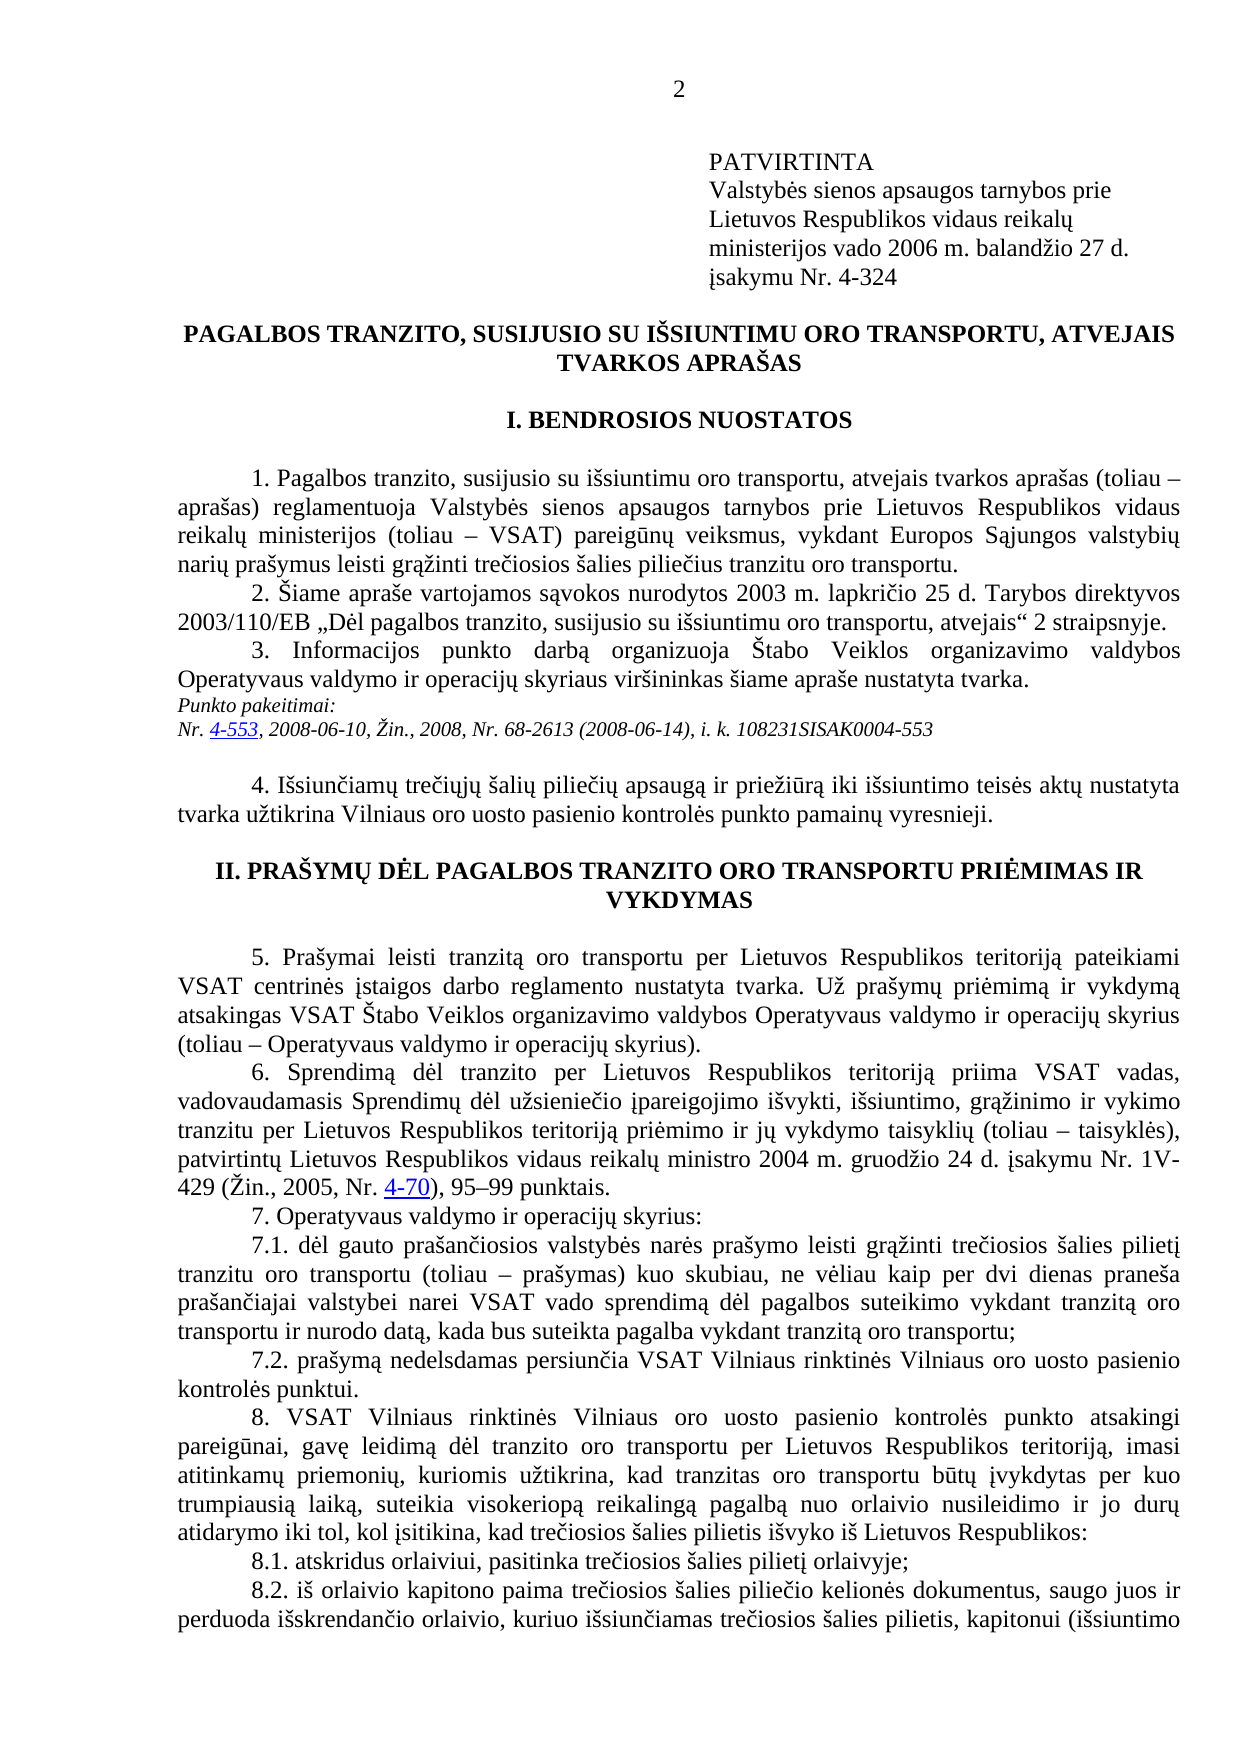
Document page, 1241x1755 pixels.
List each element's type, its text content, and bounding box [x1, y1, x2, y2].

text 7.1. dėl gauto prašančiosios valstybės narės prašymo leisti grąžinti trečiosios šalies pilietį tranzitu oro transportu (toliau – prašymas) kuo skubiau, ne vėliau kaip per dvi dienas praneša prašančiajai valstybei narei VSAT vado sprendimą dėl pagalbos suteikimo vykdant tranzitą oro transportu ir nurodo datą, kada bus suteikta pagalba vykdant tranzitą oro transportu; [177, 1230, 1181, 1345]
text Lietuvos Respublikos vidaus reikalų [177, 204, 1181, 233]
text I. BENDROSIOS NUOSTATOS [177, 406, 1181, 434]
text 8.2. iš orlaivio kapitono paima trečiosios šalies piliečio kelionės dokumentus, saugo juos ir perduoda išskrendančio orlaivio, kuriuo išsiunčiamas trečiosios šalies pilietis, kapitonui (išsiuntimo [177, 1575, 1181, 1632]
text 1. Pagalbos tranzito, susijusio su išsiuntimu oro transportu, atvejais tvarkos aprašas (toliau – aprašas) reglamentuoja Valstybės sienos apsaugos tarnybos prie Lietuvos Respublikos vidaus reikalų ministerijos (toliau – VSAT) pareigūnų veiksmus, vykdant Europos Sąjungos valstybių narių prašymus leisti grąžinti trečiosios šalies piliečius tranzitu oro transportu. [177, 463, 1181, 578]
text 7. Operatyvaus valdymo ir operacijų skyrius: [177, 1201, 1181, 1230]
text 8. VSAT Vilniaus rinktinės Vilniaus oro uosto pasienio kontrolės punkto atsakingi pareigūnai, gavę leidimą dėl tranzito oro transportu per Lietuvos Respublikos teritoriją, imasi atitinkamų priemonių, kuriomis užtikrina, kad tranzitas oro transportu būtų įvykdytas per kuo trumpiausią laiką, suteikia visokeriopą reikalingą pagalbą nuo orlaivio nusileidimo ir jo durų atidarymo iki tol, kol įsitikina, kad trečiosios šalies pilietis išvyko iš Lietuvos Respublikos: [177, 1402, 1181, 1546]
text 8.1. atskridus orlaiviui, pasitinka trečiosios šalies pilietį orlaivyje; [177, 1546, 1181, 1575]
text ministerijos vado 2006 m. balandžio 27 d. [177, 233, 1181, 262]
text 4. Išsiunčiamų trečiųjų šalių piliečių apsaugą ir priežiūrą iki išsiuntimo teisės aktų nustatyta tvarka užtikrina Vilniaus oro uosto pasienio kontrolės punkto pamainų vyresnieji. [177, 770, 1181, 827]
text PAGALBOS TRANZITO, SUSIJUSIO SU IŠSIUNTIMU ORO TRANSPORTU, ATVEJAIS TVARKOS APRAŠAS [177, 319, 1181, 377]
text Punkto pakeitimai: [177, 693, 1181, 717]
text 3. Informacijos punkto darbą organizuoja Štabo Veiklos organizavimo valdybos Operatyvaus valdymo ir operacijų skyriaus viršininkas šiame apraše nustatyta tvarka. [177, 636, 1181, 693]
text Valstybės sienos apsaugos tarnybos prie [177, 176, 1181, 204]
text Nr. 4-553, 2008-06-10, Žin., 2008, Nr. 68-2613 (2008-06-14), i. k. 108231SISAK0004-553 [177, 717, 1181, 741]
text II. PRAŠYMŲ DĖL PAGALBOS TRANZITO ORO TRANSPORTU PRIĖMIMAS IR VYKDYMAS [177, 856, 1181, 914]
text 5. Prašymai leisti tranzitą oro transportu per Lietuvos Respublikos teritoriją pateikiami VSAT centrinės įstaigos darbo reglamento nustatyta tvarka. Už prašymų priėmimą ir vykdymą atsakingas VSAT Štabo Veiklos organizavimo valdybos Operatyvaus valdymo ir operacijų skyrius (toliau – Operatyvaus valdymo ir operacijų skyrius). [177, 942, 1181, 1057]
text PATVIRTINTA [177, 147, 1181, 176]
text 6. Sprendimą dėl tranzito per Lietuvos Respublikos teritoriją priima VSAT vadas, vadovaudamasis Sprendimų dėl užsieniečio įpareigojimo išvykti, išsiuntimo, grąžinimo ir vykimo tranzitu per Lietuvos Respublikos teritoriją priėmimo ir jų vykdymo taisyklių (toliau – taisyklės), patvirtintų Lietuvos Respublikos vidaus reikalų ministro 2004 m. gruodžio 24 d. įsakymu Nr. 1V-429 (Žin., 2005, Nr. 4-70), 95–99 punktais. [177, 1057, 1181, 1201]
text įsakymu Nr. 4-324 [177, 262, 1181, 291]
text 7.2. prašymą nedelsdamas persiunčia VSAT Vilniaus rinktinės Vilniaus oro uosto pasienio kontrolės punktui. [177, 1345, 1181, 1402]
text 2. Šiame apraše vartojamos sąvokos nurodytos 2003 m. lapkričio 25 d. Tarybos direktyvos 2003/110/EB „Dėl pagalbos tranzito, susijusio su išsiuntimu oro transportu, atvejais“ 2 straipsnyje. [177, 578, 1181, 636]
